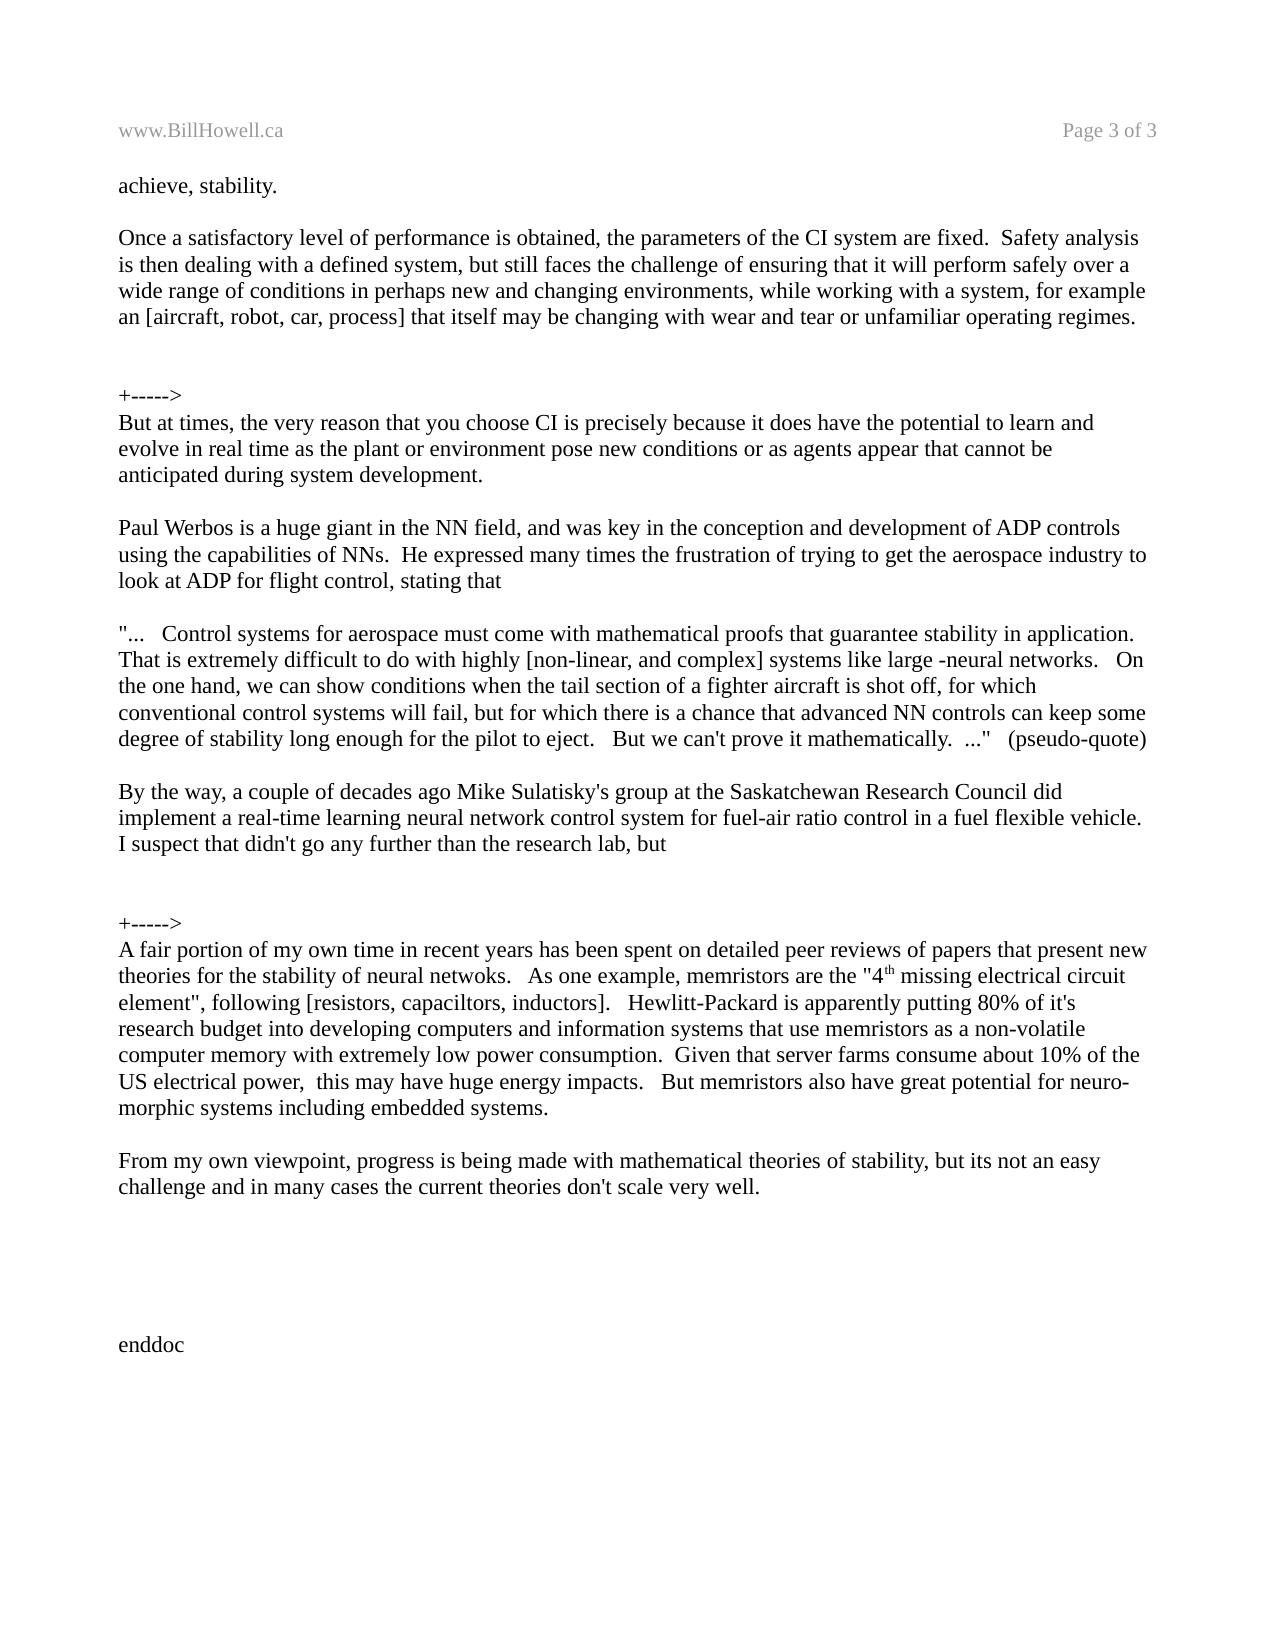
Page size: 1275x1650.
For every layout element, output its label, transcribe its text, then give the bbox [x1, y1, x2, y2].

text achieve, stability. [118, 172, 1157, 198]
text enddoc [118, 1331, 1157, 1358]
text Once a satisfactory level of performance is obtained, the parameters of the CI system are fixed. Safety analysis is then dealing with a defined system, but still faces the challenge of ensuring that it will perform safely over a wide range of conditions in perhaps new and changing environments, while working with a system, for example an [aircraft, robot, car, process] that itself may be changing with wear and tear or unfamiliar operating regimes. [118, 224, 1157, 330]
text +-----> [118, 382, 1157, 409]
text But at times, the very reason that you choose CI is precisely because it does have the potential to learn and evolve in real time as the plant or environment pose new conditions or as agents appear that cannot be anticipated during system development. [118, 409, 1157, 488]
text Paul Werbos is a huge giant in the NN field, and was key in the conception and development of ADP controls using the capabilities of NNs. He expressed many times the frustration of trying to get the aerospace industry to look at ADP for flight control, stating that [118, 514, 1157, 593]
text By the way, a couple of decades ago Mike Sulatisky's group at the Saskatchewan Research Council did implement a real-time learning neural network control system for fuel-air ratio control in a fuel flexible vehicle. I suspect that didn't go any further than the research lab, but [118, 778, 1157, 857]
text From my own viewpoint, progress is being made with mathematical theories of stability, but its not an easy challenge and in many cases the current theories don't scale very well. [118, 1147, 1157, 1199]
text "... Control systems for aerospace must come with mathematical proofs that guarantee stability in application. That is extremely difficult to do with highly [non-linear, and complex] systems like large -neural networks. On the one hand, we can show conditions when the tail section of a fighter aircraft is shot off, for which conventional control systems will fail, but for which there is a chance that advanced NN controls can keep some degree of stability long enough for the pilot to eject. But we can't prove it mathematically. ..." (pseudo-quote) [118, 620, 1157, 751]
text +-----> [118, 909, 1157, 936]
text A fair portion of my own time in recent years has been spent on detailed peer reviews of papers that present new theories for the stability of neural netwoks. As one example, memristors are the "4th missing electrical circuit element", following [resistors, capaciltors, inductors]. Hewlitt-Packard is apparently putting 80% of it's research budget into developing computers and information systems that use memristors as a non-volatile computer memory with extremely low power consumption. Given that server farms consume about 10% of the US electrical power, this may have huge energy impacts. But memristors also have great potential for neuro-morphic systems including embedded systems. [118, 936, 1157, 1120]
